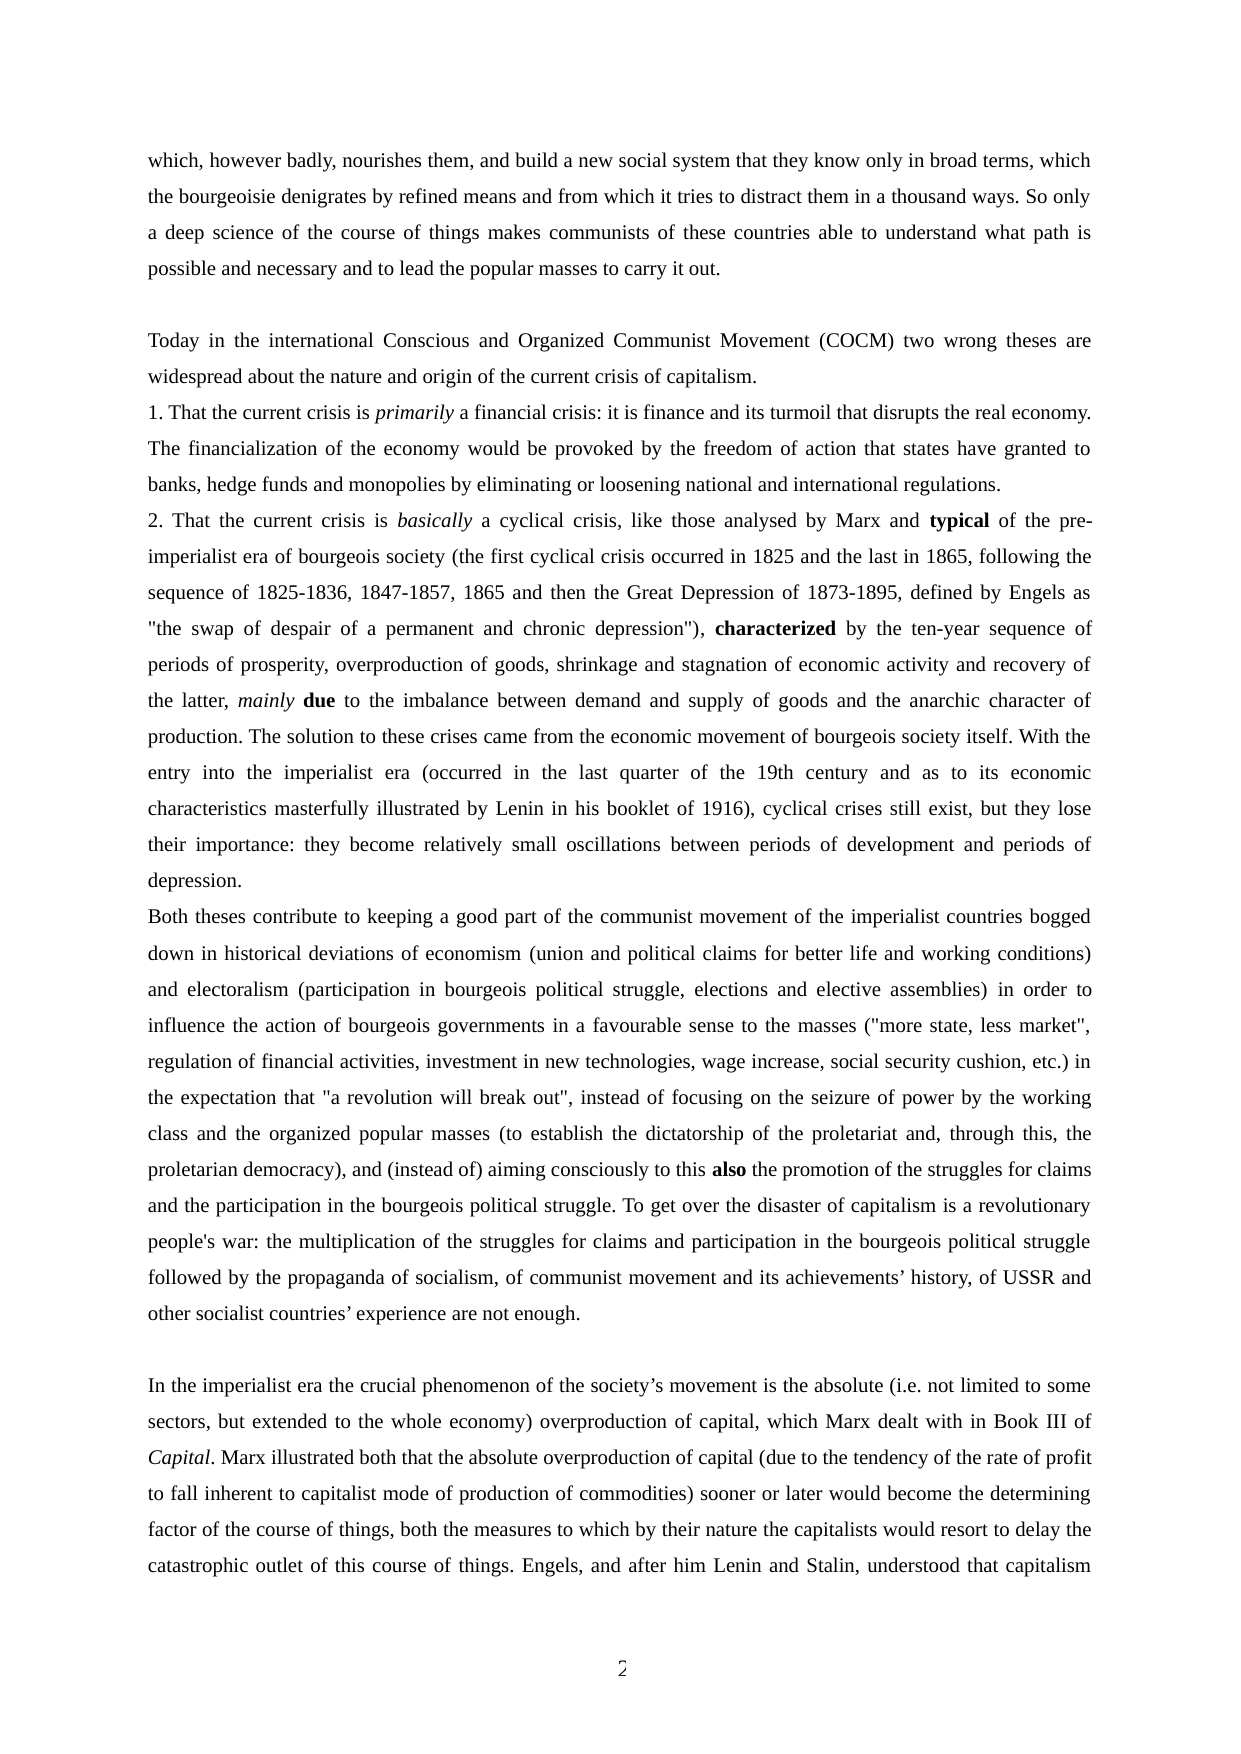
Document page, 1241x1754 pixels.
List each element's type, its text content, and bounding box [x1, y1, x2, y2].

text In the imperialist era the crucial phenomenon of the society’s movement is the absolute (i.e. not limited to some sectors, but extended to the whole economy) overproduction of capital, which Marx dealt with in Book III of Capital. Marx illustrated both that the absolute overproduction of capital (due to the tendency of the rate of profit to fall inherent to capitalist mode of production of commodities) sooner or later would become the determining factor of the course of things, both the measures to which by their nature the capitalists would resort to delay the catastrophic outlet of this course of things. Engels, and after him Lenin and Stalin, understood that capitalism [148, 1373, 1093, 1577]
text Today in the international Conscious and Organized Communist Movement (COCM) two wrong theses are widespread about the nature and origin of the current crisis of capitalism. [148, 328, 1093, 388]
text Both theses contribute to keeping a good part of the communist movement of the imperialist countries bogged down in historical deviations of economism (union and political claims for better life and working conditions) and electoralism (participation in bourgeois political struggle, elections and elective assemblies) in order to influence the action of bourgeois governments in a favourable sense to the masses ("more state, less market", regulation of financial activities, investment in new technologies, wage increase, social security cushion, etc.) in the expectation that "a revolution will break out", instead of focusing on the seizure of power by the working class and the organized popular masses (to establish the dictatorship of the proletariat and, through this, the proletarian democracy), and (instead of) aiming consciously to this also the promotion of the struggles for claims and the participation in the bourgeois political struggle. To get over the disaster of capitalism is a revolutionary people's war: the multiplication of the struggles for claims and participation in the bourgeois political struggle followed by the propaganda of socialism, of communist movement and its achievements’ history, of USSR and other socialist countries’ experience are not enough. [148, 904, 1093, 1325]
text 1. That the current crisis is primarily a financial crisis: it is finance and its turmoil that disrupts the real economy. The financialization of the economy would be provoked by the freedom of action that states have granted to banks, hedge funds and monopolies by eliminating or loosening national and international regulations. [148, 400, 1093, 496]
text 2. That the current crisis is basically a cyclical crisis, like those analysed by Marx and typical of the pre-imperialist era of bourgeois society (the first cyclical crisis occurred in 1825 and the last in 1865, following the sequence of 1825-1836, 1847-1857, 1865 and then the Great Depression of 1873-1895, defined by Engels as "the swap of despair of a permanent and chronic depression"), characterized by the ten-year sequence of periods of prosperity, overproduction of goods, shrinkage and stagnation of economic activity and recovery of the latter, mainly due to the imbalance between demand and supply of goods and the anarchic character of production. The solution to these crises came from the economic movement of bourgeois society itself. With the entry into the imperialist era (occurred in the last quarter of the 19th century and as to its economic characteristics masterfully illustrated by Lenin in his booklet of 1916), cyclical crises still exist, but they lose their importance: they become relatively small oscillations between periods of development and periods of depression. [148, 508, 1093, 892]
text which, however badly, nourishes them, and build a new social system that they know only in broad terms, which the bourgeoisie denigrates by refined means and from which it tries to distract them in a thousand ways. So only a deep science of the course of things makes communists of these countries able to understand what path is possible and necessary and to lead the popular masses to carry it out. [148, 148, 1093, 280]
